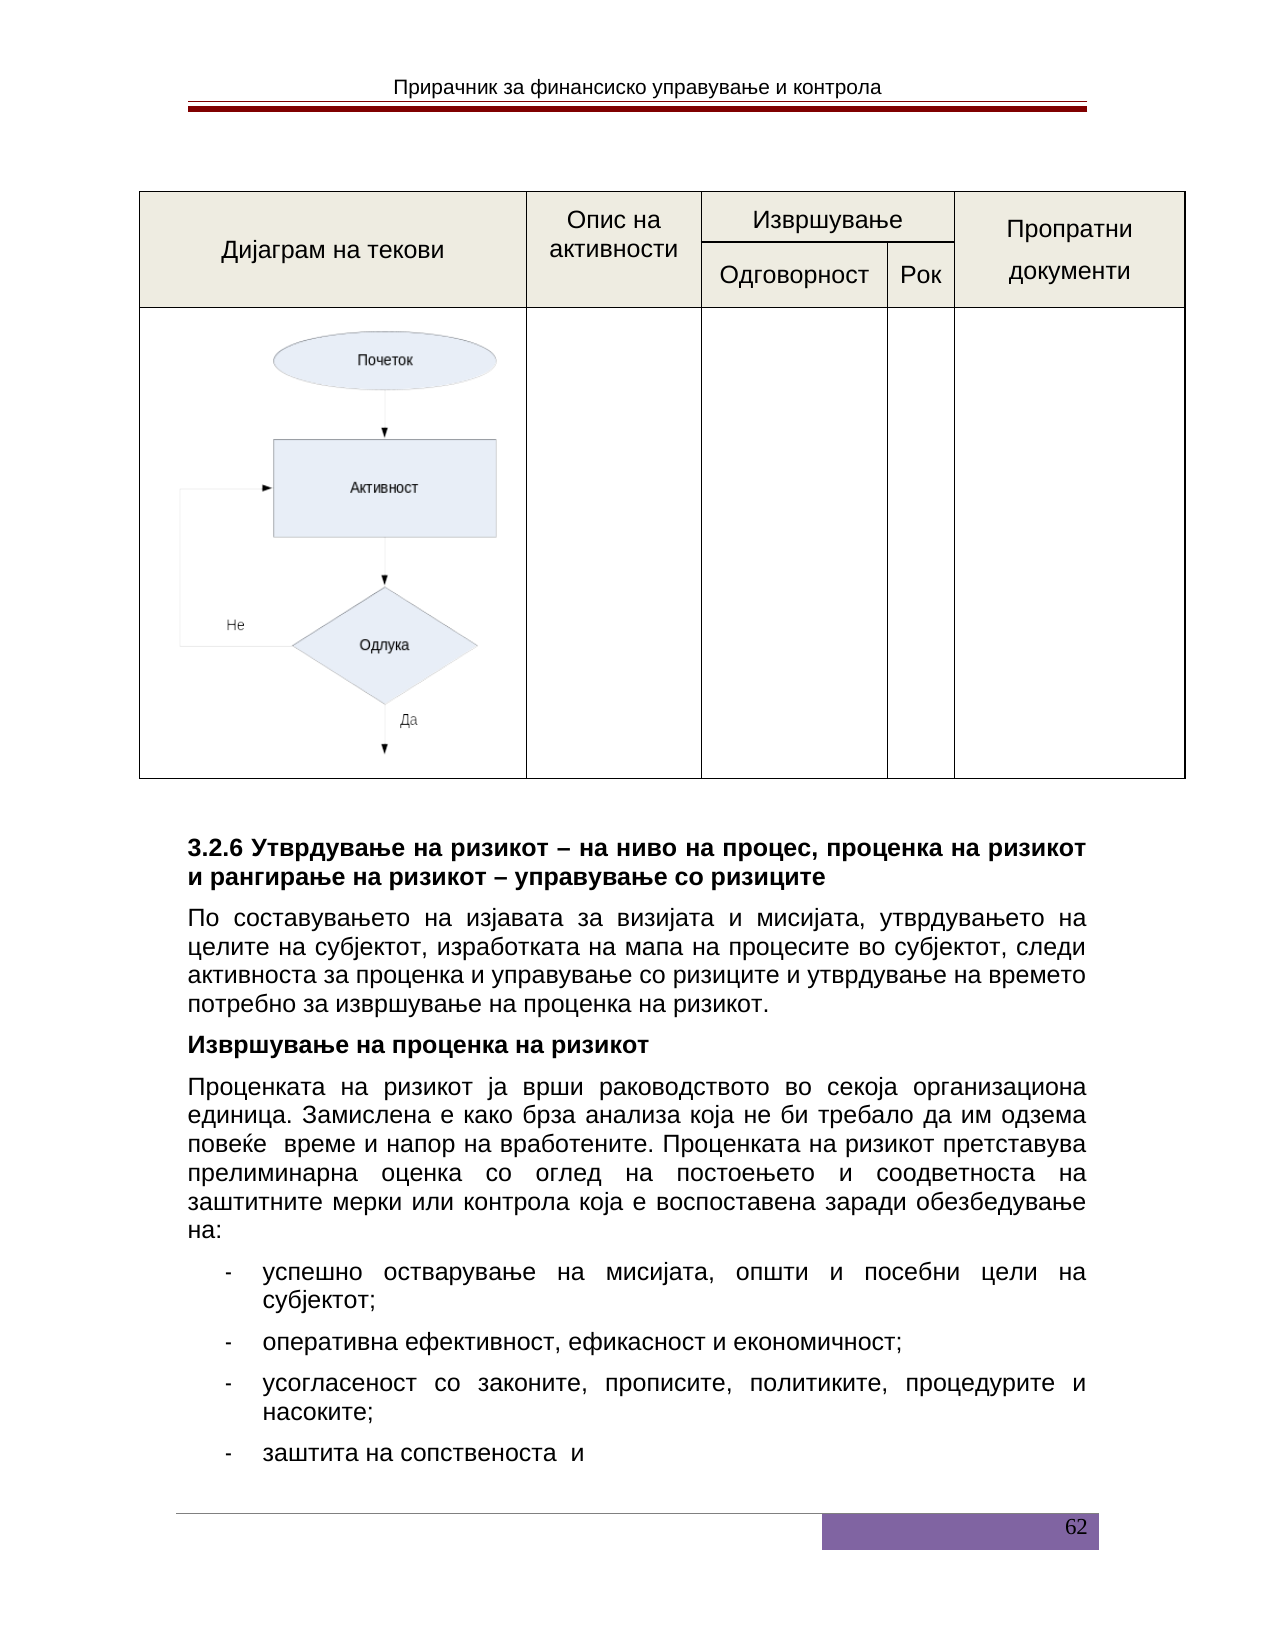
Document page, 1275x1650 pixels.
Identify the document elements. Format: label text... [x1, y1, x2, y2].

table_header Опис на активности [527, 192, 701, 307]
table_cell [527, 308, 701, 778]
table_header Извршување [702, 192, 954, 241]
table_cell Рок [888, 243, 954, 307]
table_cell [702, 308, 887, 778]
table_cell [955, 308, 1184, 778]
table_cell [888, 308, 954, 778]
list заштита на сопственоста и [225, 1438, 1087, 1466]
text 3.2.6 Утврдување на ризикот – на ниво на процес, проценка на ризикот и рангирање на ризикот – управување со ризиците [187, 833, 1087, 890]
table_header Дијаграм на текови [140, 192, 526, 307]
text Проценката на ризикот ја врши раководството во секоја организациона единица. Замислена е како брза анализа која не би требало да им одзема повеќе време и напор на вработените. Проценката на ризикот претставува прелиминарна оценка со оглед на постоењето и соодветноста на заштитните мерки или контрола која е воспоставена заради обезбедување на: [187, 1071, 1087, 1244]
list успешно остварување на мисијата, општи и посебни цели на субјектот; [225, 1256, 1087, 1314]
list оперативна ефективност, ефикасност и економичност; [225, 1326, 1087, 1355]
text Извршување на проценка на ризикот [187, 1030, 1087, 1059]
text По составувањето на изјавата за визијата и мисијата, утврдувањето на целите на субјектот, изработката на мапа на процесите во субјектот, следи активноста за проценка и управување со ризиците и утврдување на времето потребно за извршување на проценка на ризикот. [187, 903, 1087, 1018]
table_header Пропратни документи [955, 192, 1184, 307]
table_cell Одговорност [702, 243, 887, 307]
list усогласеност со законите, прописите, политиките, процедурите и насоките; [225, 1368, 1087, 1425]
table_cell [140, 308, 526, 778]
